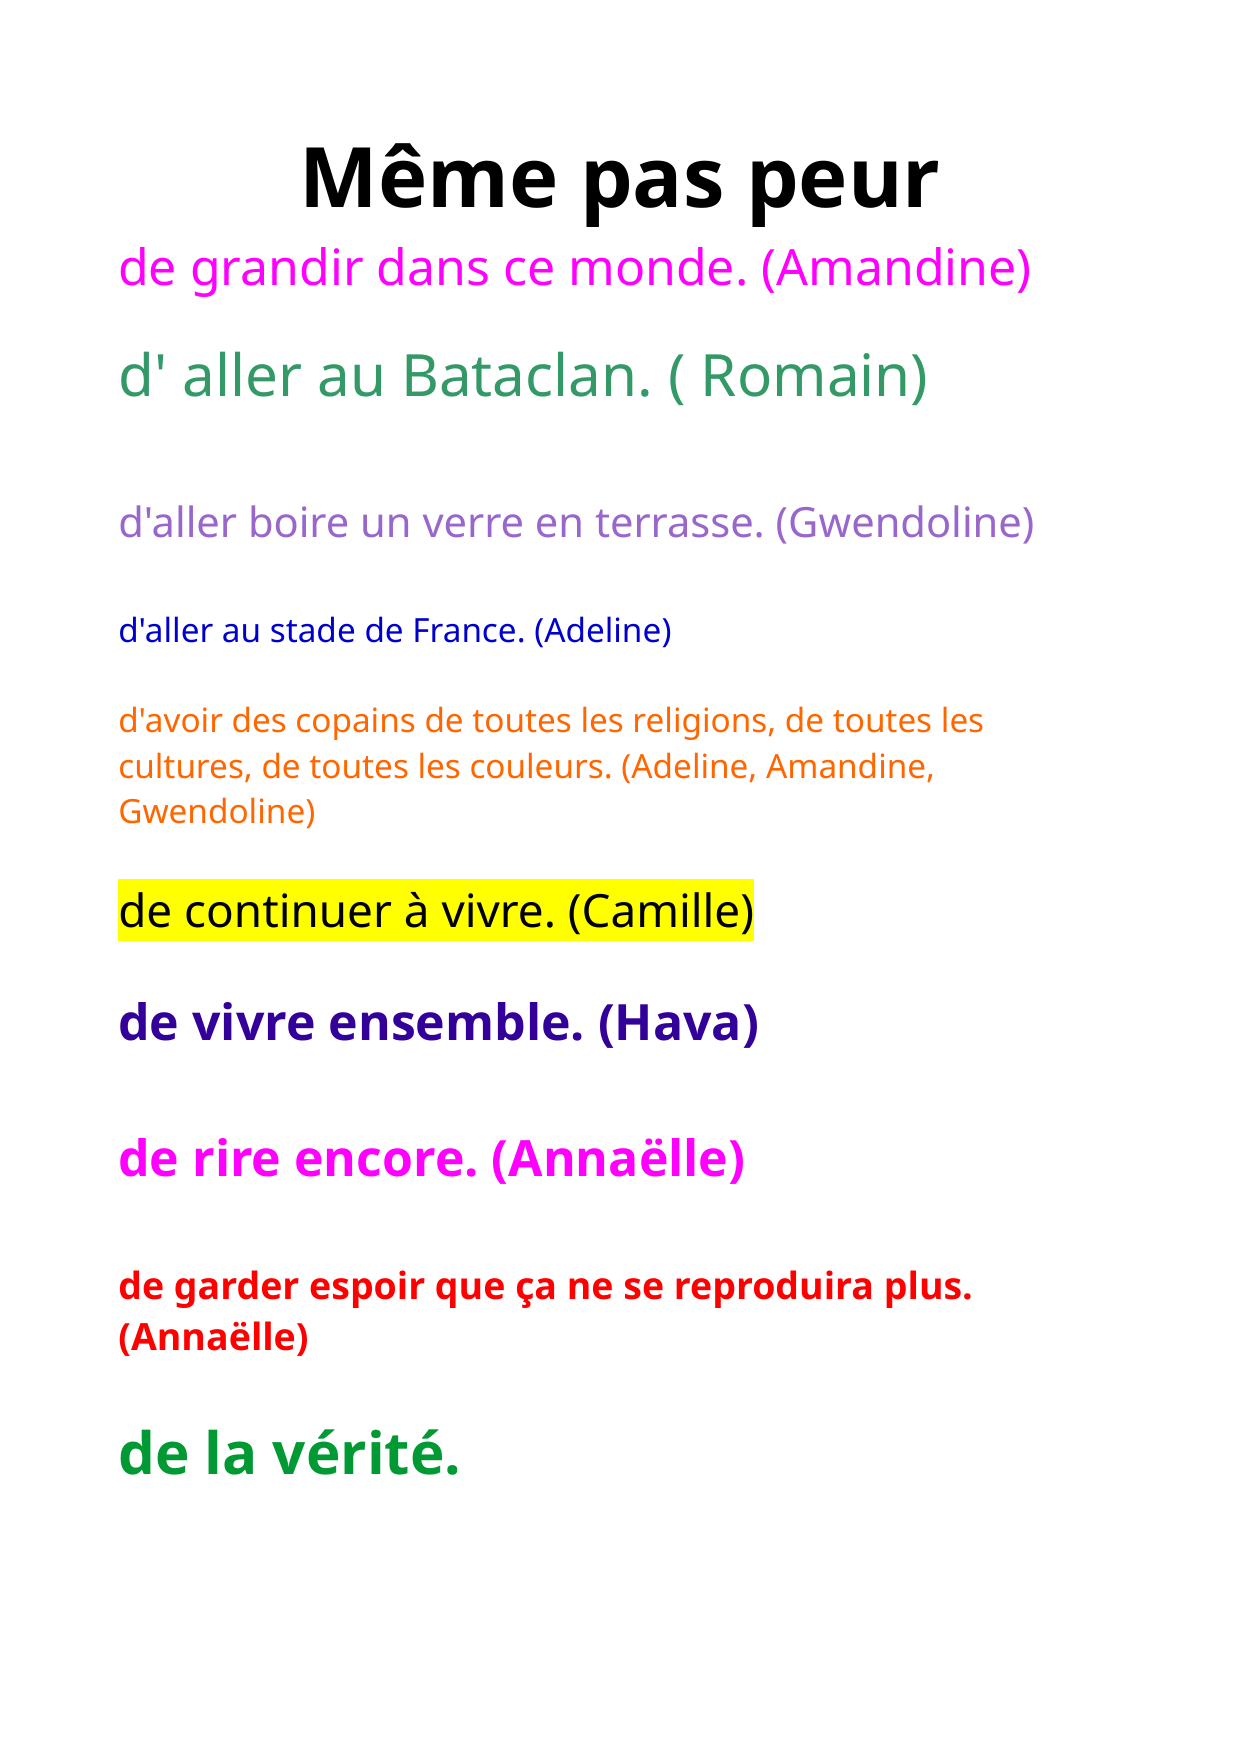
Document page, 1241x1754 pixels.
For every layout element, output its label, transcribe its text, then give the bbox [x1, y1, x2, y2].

text de grandir dans ce monde. (Amandine) [118, 232, 1122, 300]
text de vivre ensemble. (Hava) [118, 987, 1122, 1055]
text Même pas peur [118, 118, 1122, 232]
text d'aller boire un verre en terrasse. (Gwendoline) [118, 493, 1122, 549]
text de continuer à vivre. (Camille) [118, 879, 1122, 941]
text de garder espoir que ça ne se reproduira plus. (Annaëlle) [118, 1259, 1122, 1361]
text d'avoir des copains de toutes les religions, de toutes les cultures, de toutes les couleurs. (Adeline, Amandine, Gwendoline) [118, 697, 1122, 833]
text d' aller au Bataclan. ( Romain) [118, 334, 1122, 413]
text d'aller au stade de France. (Adeline) [118, 606, 1122, 652]
text de rire encore. (Annaëlle) [118, 1123, 1122, 1191]
text de la vérité. [118, 1412, 1122, 1492]
